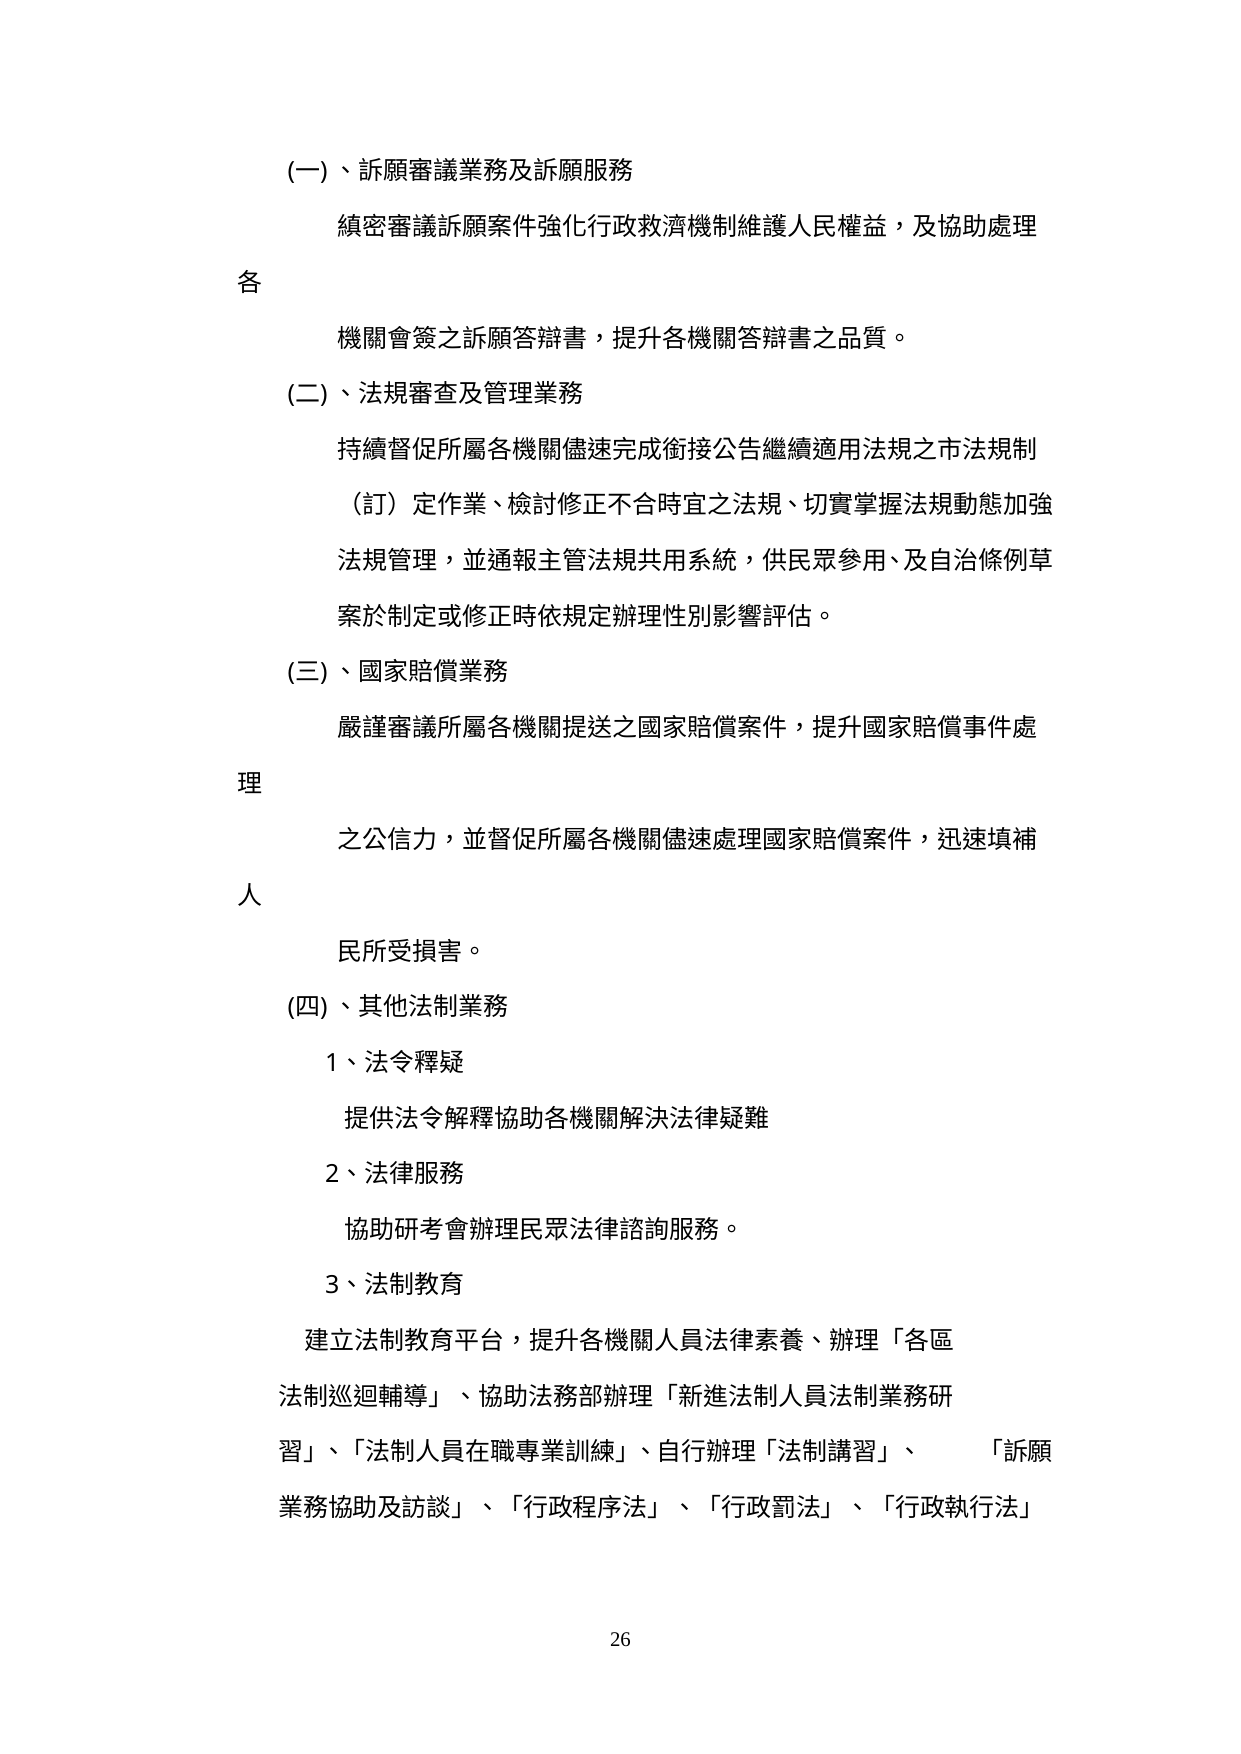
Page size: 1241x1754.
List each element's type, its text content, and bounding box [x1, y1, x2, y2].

text 3、法制教育 [187, 1264, 1053, 1302]
text (一) 、訴願審議業務及訴願服務 [187, 150, 1053, 187]
text (二) 、法規審查及管理業務 [187, 373, 1053, 411]
text 1、法令釋疑 [187, 1042, 1053, 1079]
text （訂）定作業、檢討修正不合時宜之法規、切實掌握法規動態加強 [237, 484, 1053, 522]
text 嚴謹審議所屬各機關提送之國家賠償案件，提升國家賠償事件處理 [237, 707, 1053, 801]
text 持續督促所屬各機關儘速完成銜接公告繼續適用法規之市法規制 [237, 429, 1053, 466]
text 協助研考會辦理民眾法律諮詢服務。 [187, 1209, 1053, 1246]
text 縝密審議訴願案件強化行政救濟機制維護人民權益，及協助處理各 [237, 206, 1053, 299]
text 法制巡迴輔導」、協助法務部辦理「新進法制人員法制業務研 [187, 1376, 1053, 1413]
text 業務協助及訪談」、「行政程序法」、「行政罰法」、「行政執行法」 [187, 1487, 1053, 1524]
text 之公信力，並督促所屬各機關儘速處理國家賠償案件，迅速填補人 [237, 819, 1053, 912]
text 案於制定或修正時依規定辦理性別影響評估。 [237, 596, 1053, 633]
text 民所受損害。 [237, 931, 1053, 968]
text 法規管理，並通報主管法規共用系統，供民眾參用、及自治條例草 [237, 540, 1053, 577]
text 建立法制教育平台，提升各機關人員法律素養、辦理「各區 [187, 1320, 1053, 1357]
text 2、法律服務 [187, 1153, 1053, 1191]
text 習」、「法制人員在職專業訓練」、自行辦理「法制講習」、「訴願 [187, 1431, 1053, 1469]
text 提供法令解釋協助各機關解決法律疑難 [187, 1097, 1053, 1135]
text 機關會簽之訴願答辯書，提升各機關答辯書之品質。 [237, 317, 1053, 355]
text (四) 、其他法制業務 [187, 986, 1053, 1024]
text (三) 、國家賠償業務 [187, 651, 1053, 689]
